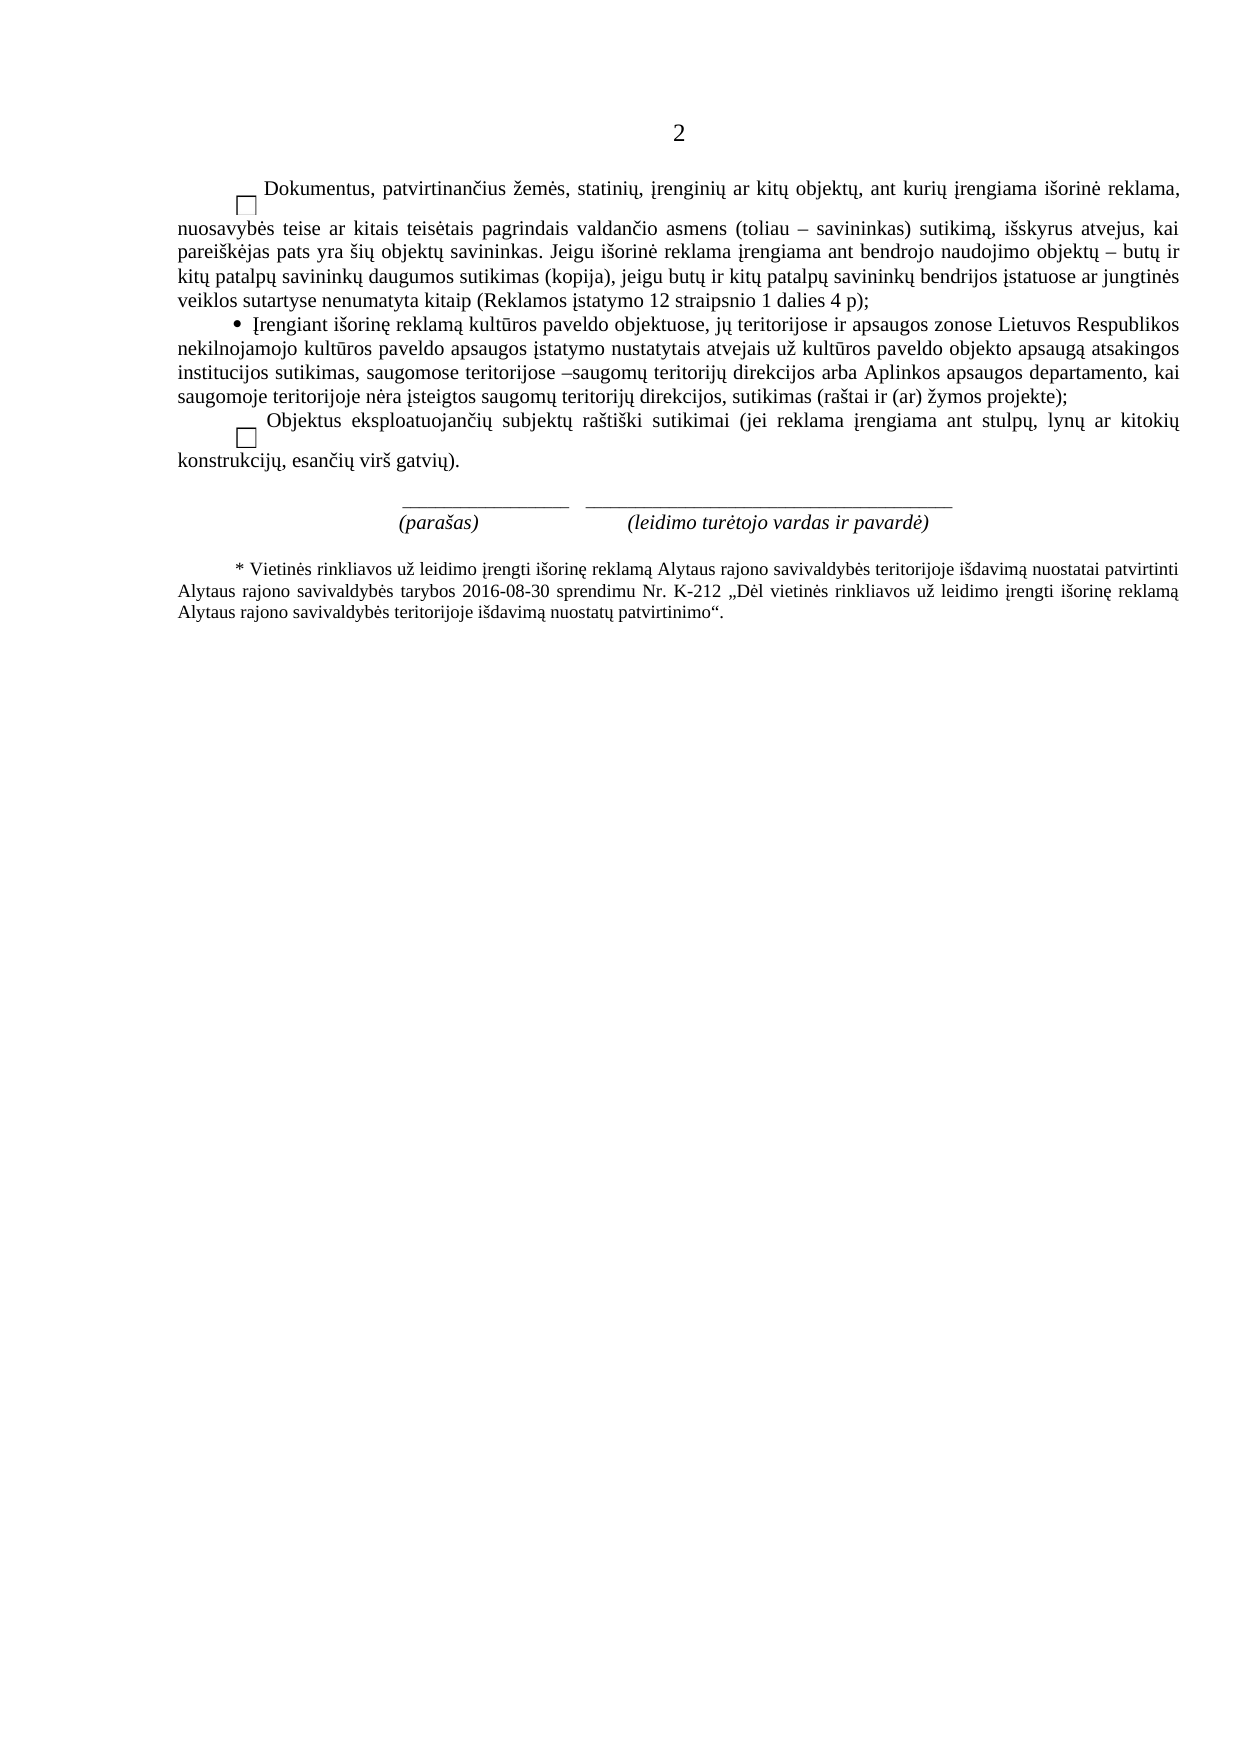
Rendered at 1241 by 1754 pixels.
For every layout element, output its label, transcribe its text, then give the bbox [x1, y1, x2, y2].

text (parašas) (leidimo turėtojo vardas ir pavardė) [177, 510, 1181, 534]
text Dokumentus, patvirtinančius žemės, statinių, įrenginių ar kitų objektų, ant kurių įrengiama išorinė reklama, nuosavybės teise ar kitais teisėtais pagrindais valdančio asmens (toliau – savininkas) sutikimą, išskyrus atvejus, kai pareiškėjas pats yra šių objektų savininkas. Jeigu išorinė reklama įrengiama ant bendrojo naudojimo objektų – butų ir kitų patalpų savininkų daugumos sutikimas (kopija), jeigu butų ir kitų patalpų savininkų bendrijos įstatuose ar jungtinės veiklos sutartyse nenumatyta kitaip (Reklamos įstatymo 12 straipsnio 1 dalies 4 p); [177, 176, 1181, 312]
text * Vietinės rinkliavos už leidimo įrengti išorinę reklamą Alytaus rajono savivaldybės teritorijoje išdavimą nuostatai patvirtinti Alytaus rajono savivaldybės tarybos 2016-08-30 sprendimu Nr. K-212 „Dėl vietinės rinkliavos už leidimo įrengti išorinę reklamą Alytaus rajono savivaldybės teritorijoje išdavimą nuostatų patvirtinimo“. [177, 558, 1181, 623]
text Įrengiant išorinę reklamą kultūros paveldo objektuose, jų teritorijose ir apsaugos zonose Lietuvos Respublikos nekilnojamojo kultūros paveldo apsaugos įstatymo nustatytais atvejais už kultūros paveldo objekto apsaugą atsakingos institucijos sutikimas, saugomose teritorijose –saugomų teritorijų direkcijos arba Aplinkos apsaugos departamento, kai saugomoje teritorijoje nėra įsteigtos saugomų teritorijų direkcijos, sutikimas (raštai ir (ar) žymos projekte); [177, 312, 1181, 408]
text ____________________ ____________________________________________ [177, 491, 1181, 510]
text Objektus eksploatuojančių subjektų raštiški sutikimai (jei reklama įrengiama ant stulpų, lynų ar kitokių konstrukcijų, esančių virš gatvių). [177, 408, 1181, 472]
